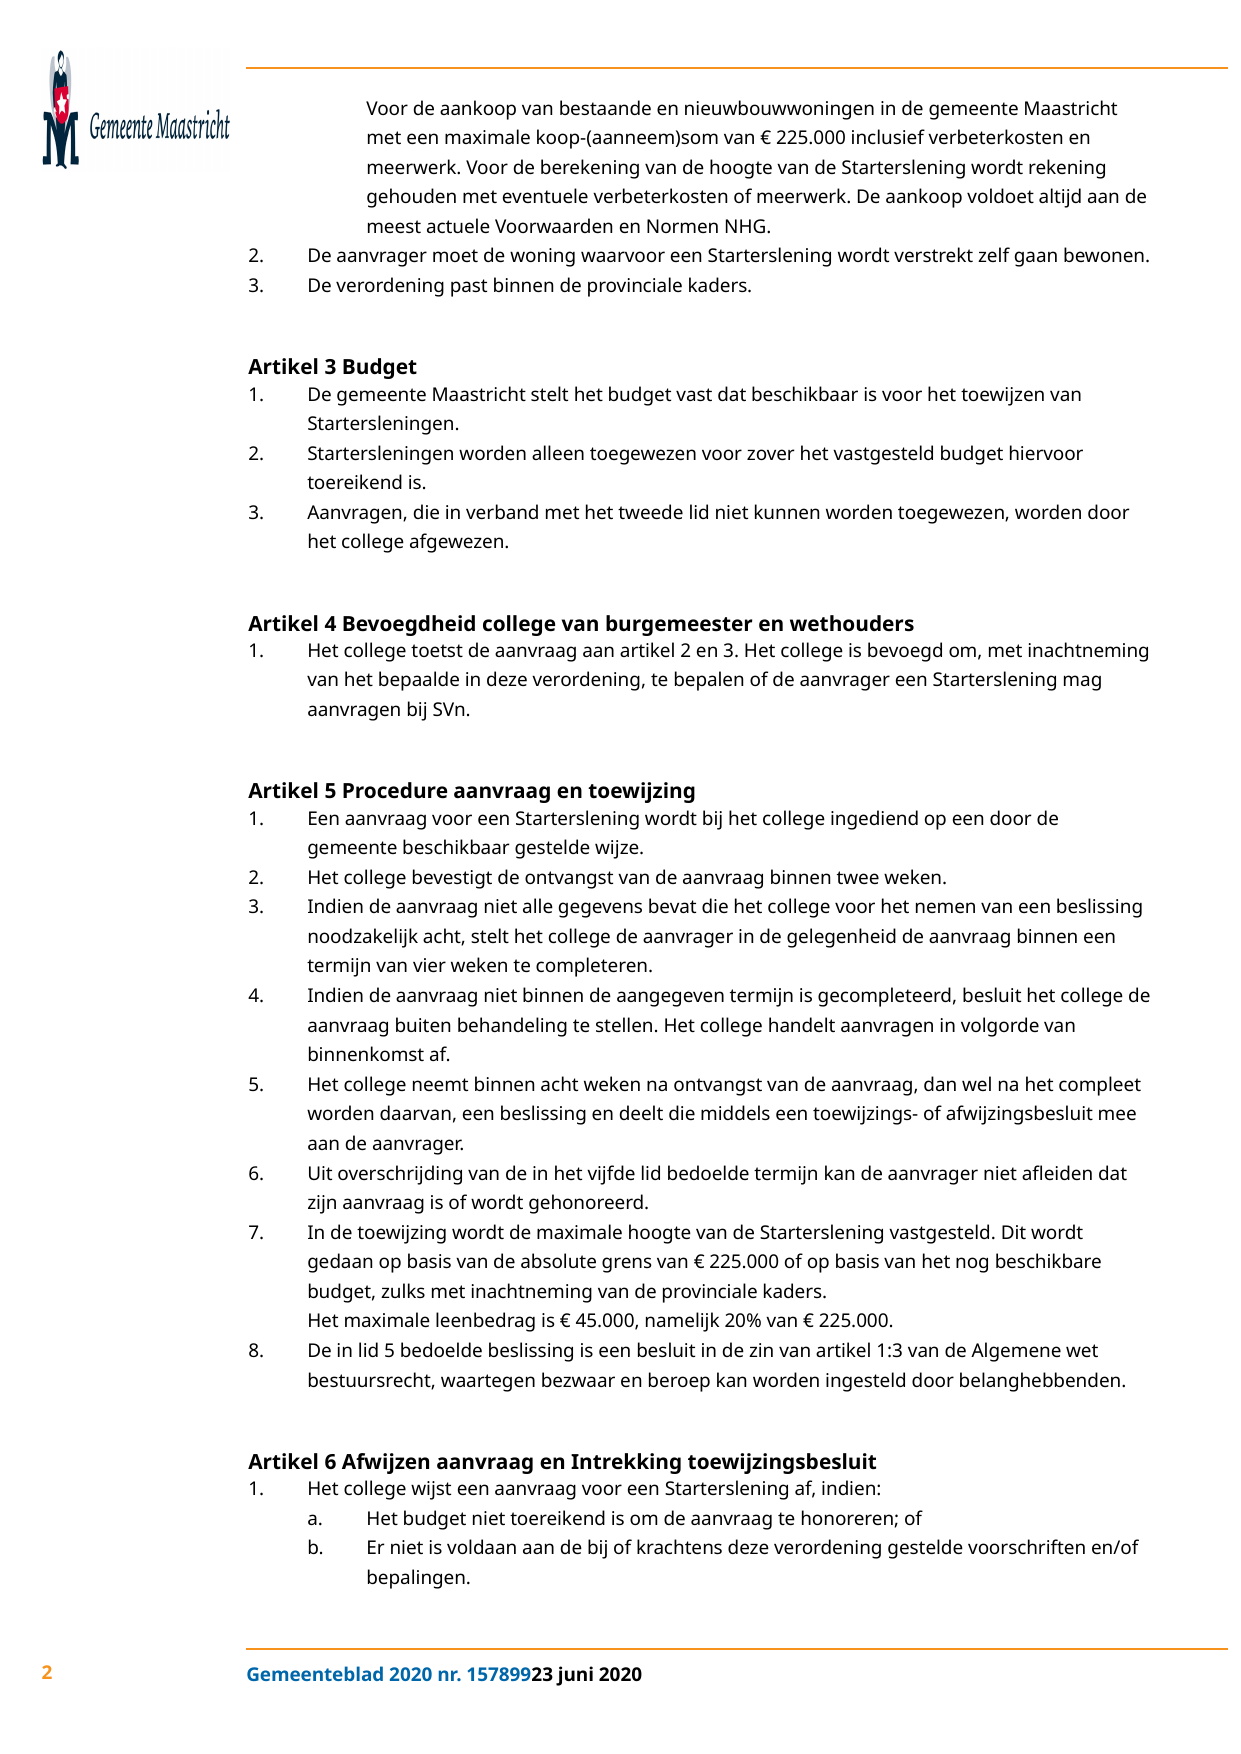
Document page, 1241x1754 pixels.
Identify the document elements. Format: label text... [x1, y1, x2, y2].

picture [41, 47, 231, 172]
text Artikel 3 Budget [248, 352, 1152, 381]
list De in lid 5 bedoelde beslissing is een besluit in de zin van artikel 1:3 van de Algemene wet bestuursrecht, waartegen bezwaar en beroep kan worden ingesteld door belanghebbenden. [248, 1337, 1152, 1392]
text Artikel 4 Bevoegdheid college van burgemeester en wethouders [248, 609, 1152, 637]
list Het college wijst een aanvraag voor een Starterslening af, indien: [248, 1475, 1152, 1501]
list Indien de aanvraag niet binnen de aangegeven termijn is gecompleteerd, besluit het college de aanvraag buiten behandeling te stellen. Het college handelt aanvragen in volgorde van binnenkomst af. [248, 982, 1152, 1067]
text Artikel 5 Procedure aanvraag en toewijzing [248, 776, 1152, 805]
list Een aanvraag voor een Starterslening wordt bij het college ingediend op een door de gemeente beschikbaar gestelde wijze. [248, 805, 1152, 860]
list Indien de aanvraag niet alle gegevens bevat die het college voor het nemen van een beslissing noodzakelijk acht, stelt het college de aanvrager in de gelegenheid de aanvraag binnen een termijn van vier weken te completeren. [248, 893, 1152, 978]
text Artikel 6 Afwijzen aanvraag en Intrekking toewijzingsbesluit [248, 1447, 1152, 1475]
list De verordening past binnen de provinciale kaders. [248, 272, 1152, 298]
list Het college toetst de aanvraag aan artikel 2 en 3. Het college is bevoegd om, met inachtneming van het bepaalde in deze verordening, te bepalen of de aanvrager een Starterslening mag aanvragen bij SVn. [248, 637, 1152, 722]
list Aanvragen, die in verband met het tweede lid niet kunnen worden toegewezen, worden door het college afgewezen. [248, 499, 1152, 554]
list Het college bevestigt de ontvangst van de aanvraag binnen twee weken. [248, 864, 1152, 889]
list Het budget niet toereikend is om de aanvraag te honoreren; of [307, 1505, 1152, 1531]
list De gemeente Maastricht stelt het budget vast dat beschikbaar is voor het toewijzen van Startersleningen. [248, 381, 1152, 436]
list Startersleningen worden alleen toegewezen voor zover het vastgesteld budget hiervoor toereikend is. [248, 440, 1152, 495]
list Het college neemt binnen acht weken na ontvangst van de aanvraag, dan wel na het compleet worden daarvan, een beslissing en deelt die middels een toewijzings- of afwijzingsbesluit mee aan de aanvrager. [248, 1071, 1152, 1156]
list Er niet is voldaan aan de bij of krachtens deze verordening gestelde voorschriften en/of bepalingen. [307, 1534, 1152, 1590]
list Uit overschrijding van de in het vijfde lid bedoelde termijn kan de aanvrager niet afleiden dat zijn aanvraag is of wordt gehonoreerd. [248, 1160, 1152, 1215]
list Voor de aankoop van bestaande en nieuwbouwwoningen in de gemeente Maastricht met een maximale koop-(aanneem)som van € 225.000 inclusief verbeterkosten en meerwerk. Voor de berekening van de hoogte van de Starterslening wordt rekening gehouden met eventuele verbeterkosten of meerwerk. De aankoop voldoet altijd aan de meest actuele Voorwaarden en Normen NHG. [307, 95, 1152, 239]
list In de toewijzing wordt de maximale hoogte van de Starterslening vastgesteld. Dit wordt gedaan op basis van de absolute grens van € 225.000 of op basis van het nog beschikbare budget, zulks met inachtneming van de provinciale kaders. [248, 1219, 1152, 1304]
list Het maximale leenbedrag is € 45.000, namelijk 20% van € 225.000. [248, 1308, 1152, 1333]
list De aanvrager moet de woning waarvoor een Starterslening wordt verstrekt zelf gaan bewonen. [248, 243, 1152, 268]
